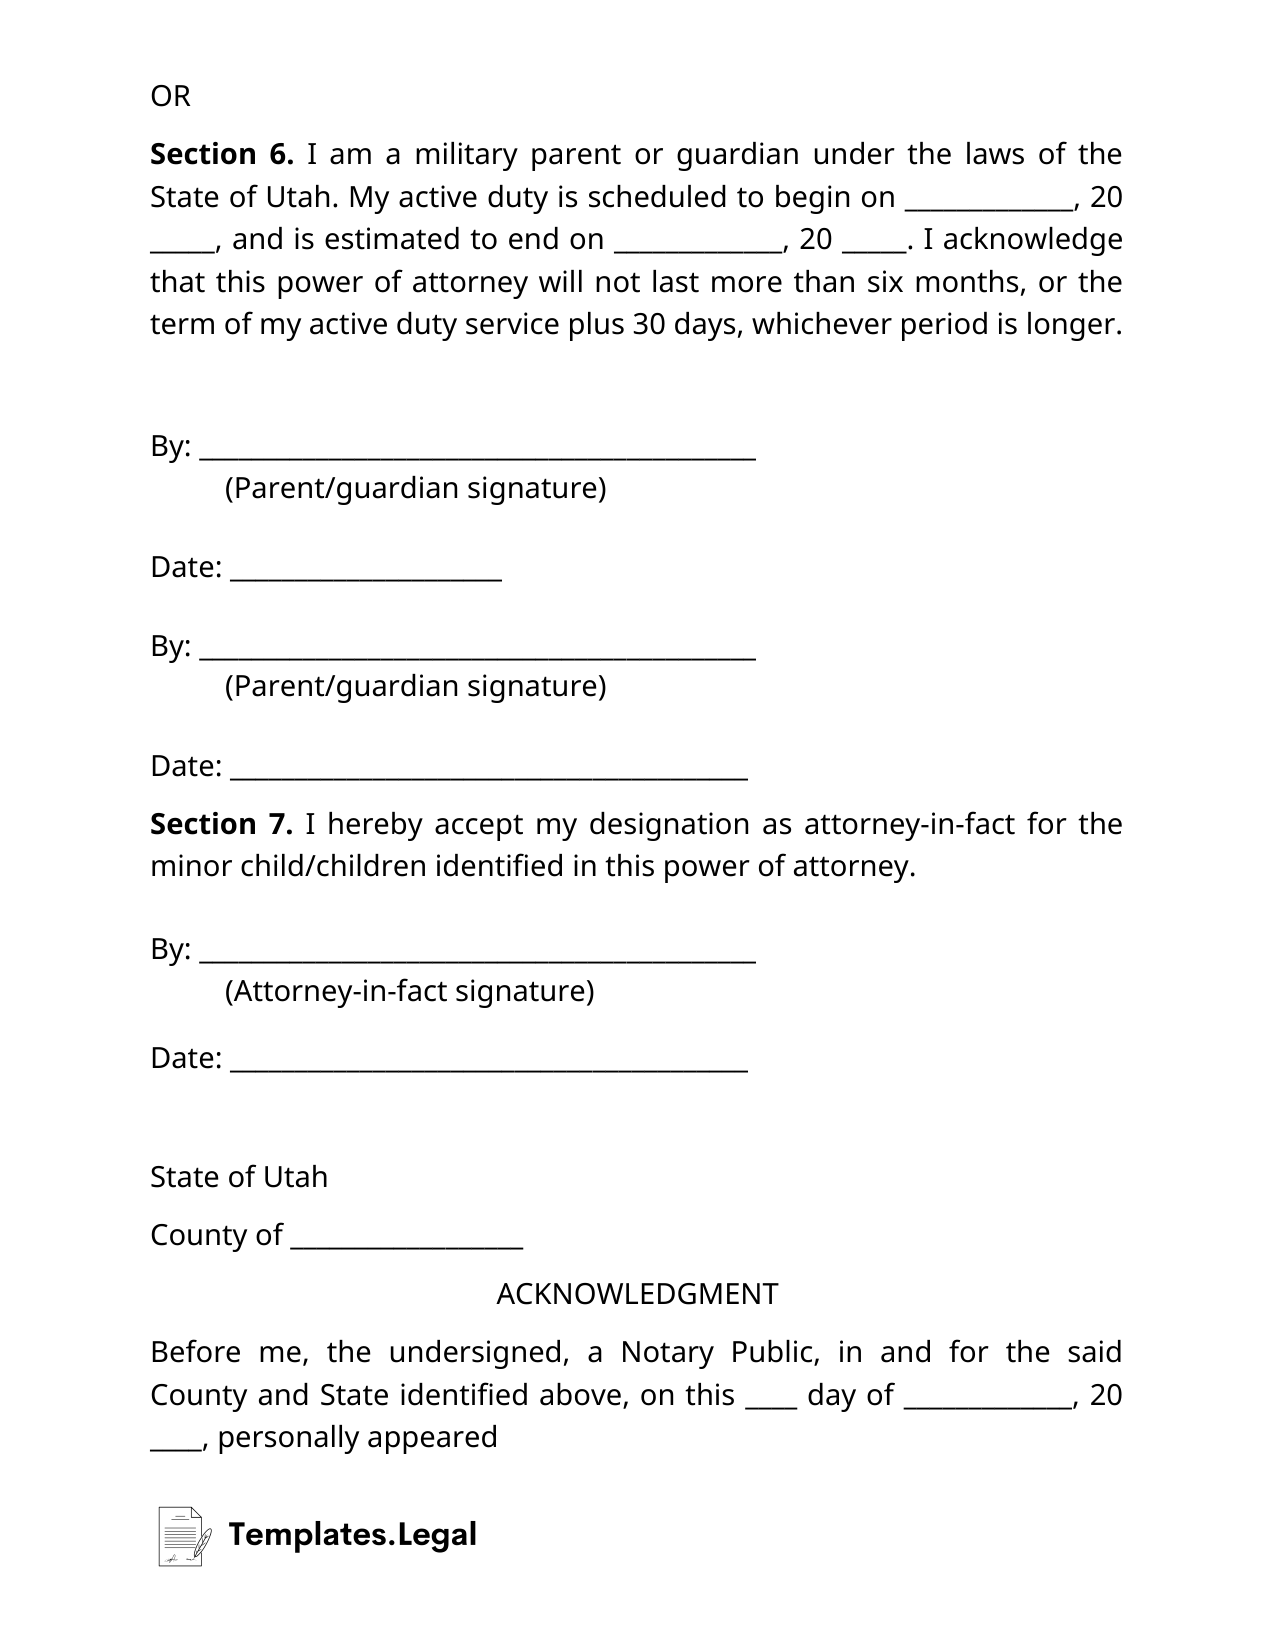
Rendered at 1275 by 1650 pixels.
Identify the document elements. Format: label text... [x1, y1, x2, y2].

text By: ___________________________________________ [150, 425, 1125, 465]
text (Attorney-in-fact signature) [150, 970, 1125, 1009]
text By: ___________________________________________ [150, 928, 1125, 968]
text OR [150, 75, 1125, 115]
text Section 6. I am a military parent or guardian under the laws of the State of Utah. My active duty is scheduled to begin on _____________, 20 _____, and is estimated to end on _____________, 20 _____. I acknowledge that this power of attorney will not last more than six months, or the term of my active duty service plus 30 days, whichever period is longer. [150, 134, 1125, 343]
text Date: ________________________________________ [150, 1037, 1125, 1077]
text (Parent/guardian signature) [150, 467, 1125, 507]
text Section 7. I hereby accept my designation as attorney-in-fact for the minor child/children identified in this power of attorney. [150, 803, 1125, 885]
text Date: _____________________ [150, 546, 1125, 586]
text Date: ________________________________________ [150, 745, 1125, 784]
text (Parent/guardian signature) [150, 665, 1125, 705]
text ACKNOWLEDGMENT [150, 1273, 1125, 1313]
text Before me, the undersigned, a Notary Public, in and for the said County and State identified above, on this ____ day of _____________, 20 ____, personally appeared [150, 1332, 1125, 1456]
text County of __________________ [150, 1214, 1125, 1254]
text By: ___________________________________________ [150, 626, 1125, 665]
text State of Utah [150, 1156, 1125, 1196]
